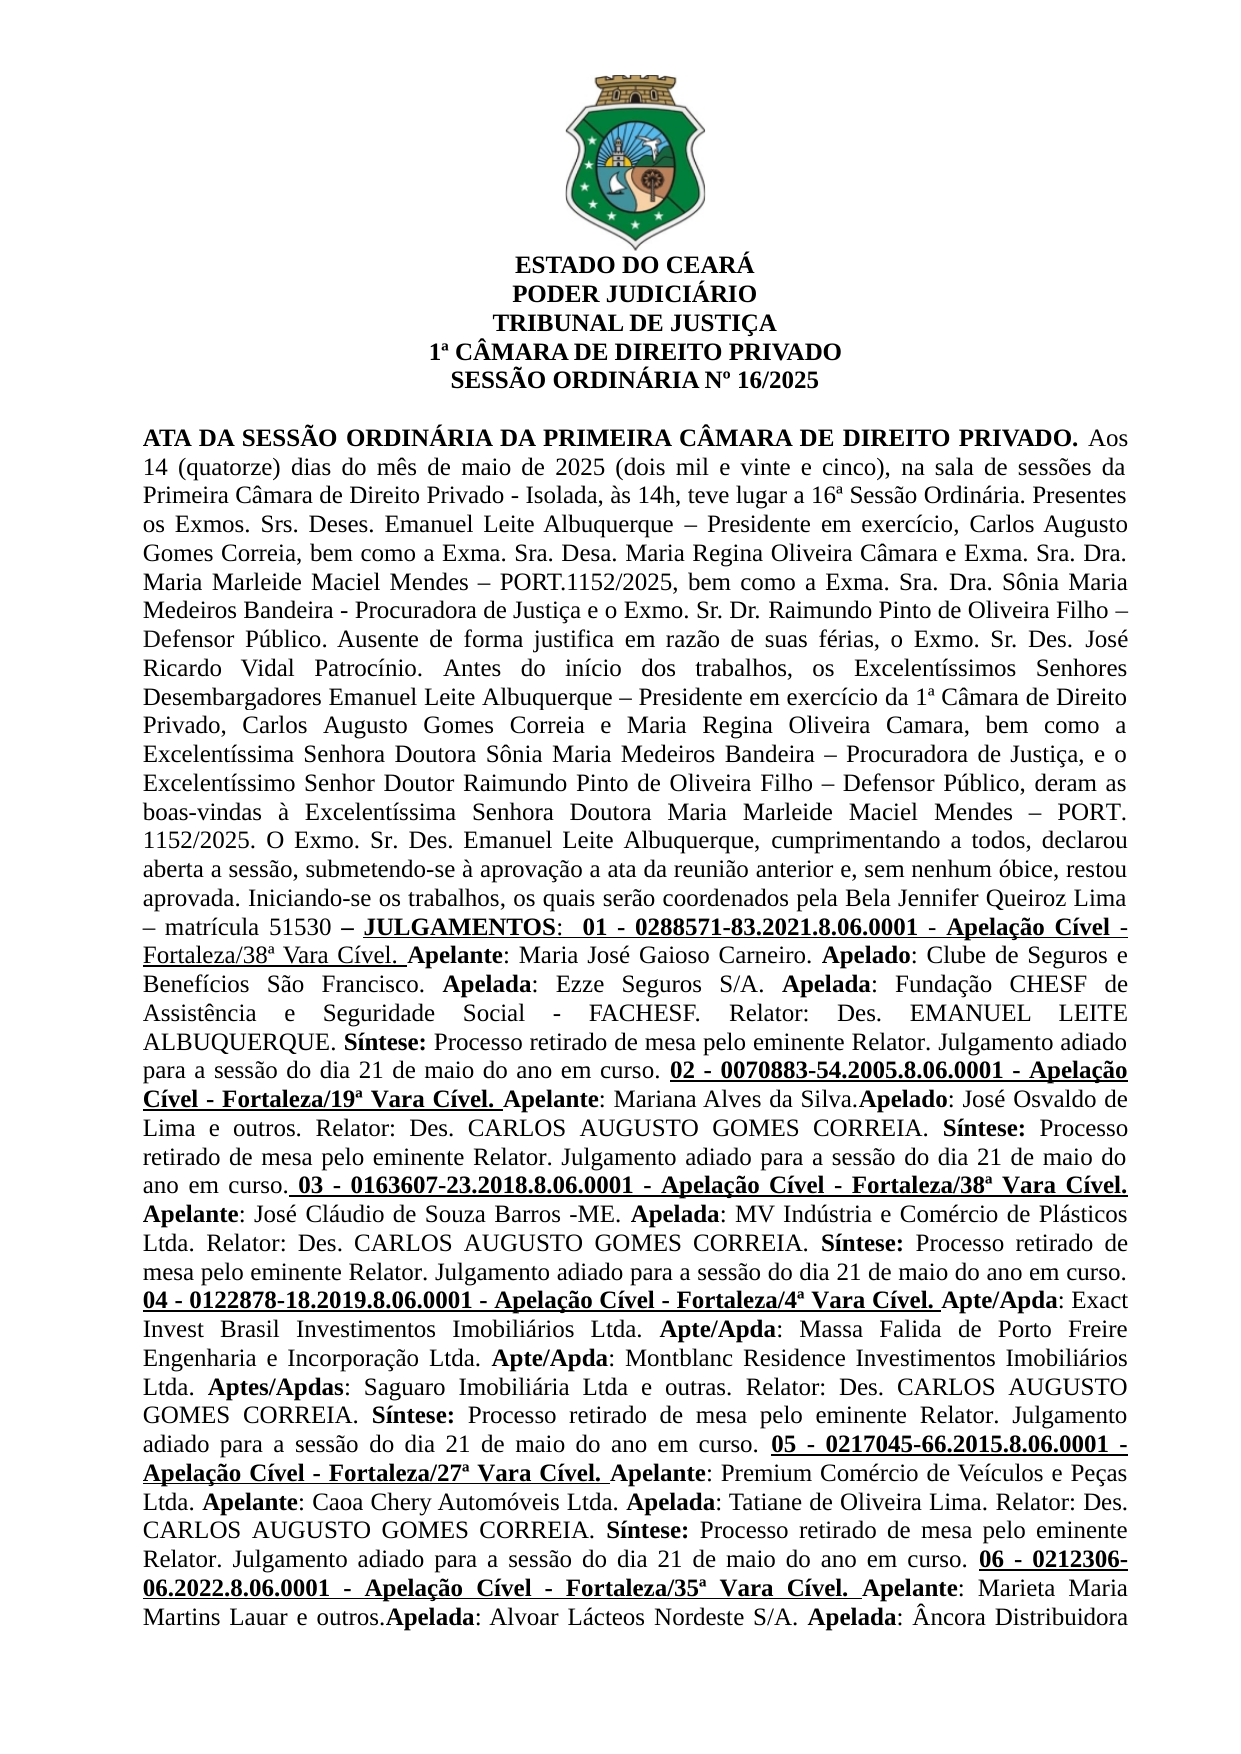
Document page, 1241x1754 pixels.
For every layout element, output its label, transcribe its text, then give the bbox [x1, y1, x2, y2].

picture [565, 75, 706, 251]
text ESTADO DO CEARÁ [141, 250, 1128, 279]
text TRIBUNAL DE JUSTIÇA [141, 308, 1128, 337]
text 1ª CÂMARA DE DIREITO PRIVADO [143, 337, 1128, 365]
text PODER JUDICIÁRIO [141, 279, 1128, 308]
subtitle SESSÃO ORDINÁRIA Nº 16/2025 [141, 365, 1128, 394]
text ATA DA SESSÃO ORDINÁRIA DA PRIMEIRA CÂMARA DE DIREITO PRIVADO. Aos 14 (quatorze) dias do mês de maio de 2025 (dois mil e vinte e cinco), na sala de sessões da Primeira Câmara de Direito Privado - Isolada, às 14h, teve lugar a 16ª Sessão Ordinária. Presentes os Exmos. Srs. Deses. Emanuel Leite Albuquerque – Presidente em exercício, Carlos Augusto Gomes Correia, bem como a Exma. Sra. Desa. Maria Regina Oliveira Câmara e Exma. Sra. Dra. Maria Marleide Maciel Mendes – PORT.1152/2025, bem como a Exma. Sra. Dra. Sônia Maria Medeiros Bandeira - Procuradora de Justiça e o Exmo. Sr. Dr. Raimundo Pinto de Oliveira Filho – Defensor Público. Ausente de forma justifica em razão de suas férias, o Exmo. Sr. Des. José Ricardo Vidal Patrocínio. Antes do início dos trabalhos, os Excelentíssimos Senhores Desembargadores Emanuel Leite Albuquerque – Presidente em exercício da 1ª Câmara de Direito Privado, Carlos Augusto Gomes Correia e Maria Regina Oliveira Camara, bem como a Excelentíssima Senhora Doutora Sônia Maria Medeiros Bandeira – Procuradora de Justiça, e o Excelentíssimo Senhor Doutor Raimundo Pinto de Oliveira Filho – Defensor Público, deram as boas-vindas à Excelentíssima Senhora Doutora Maria Marleide Maciel Mendes – PORT. 1152/2025. O Exmo. Sr. Des. Emanuel Leite Albuquerque, cumprimentando a todos, declarou aberta a sessão, submetendo-se à aprovação a ata da reunião anterior e, sem nenhum óbice, restou aprovada. Iniciando-se os trabalhos, os quais serão coordenados pela Bela Jennifer Queiroz Lima – matrícula 51530 – JULGAMENTOS: 01 - 0288571-83.2021.8.06.0001 - Apelação Cível - Fortaleza/38ª Vara Cível. Apelante: Maria José Gaioso Carneiro. Apelado: Clube de Seguros e Benefícios São Francisco. Apelada: Ezze Seguros S/A. Apelada: Fundação CHESF de Assistência e Seguridade Social - FACHESF. Relator: Des. EMANUEL LEITE ALBUQUERQUE. Síntese: Processo retirado de mesa pelo eminente Relator. Julgamento adiado para a sessão do dia 21 de maio do ano em curso. 02 - 0070883-54.2005.8.06.0001 - Apelação Cível - Fortaleza/19ª Vara Cível. Apelante: Mariana Alves da Silva.Apelado: José Osvaldo de Lima e outros. Relator: Des. CARLOS AUGUSTO GOMES CORREIA. Síntese: Processo retirado de mesa pelo eminente Relator. Julgamento adiado para a sessão do dia 21 de maio do ano em curso. 03 - 0163607-23.2018.8.06.0001 - Apelação Cível - Fortaleza/38ª Vara Cível. Apelante: José Cláudio de Souza Barros -ME. Apelada: MV Indústria e Comércio de Plásticos Ltda. Relator: Des. CARLOS AUGUSTO GOMES CORREIA. Síntese: Processo retirado de mesa pelo eminente Relator. Julgamento adiado para a sessão do dia 21 de maio do ano em curso. 04 - 0122878-18.2019.8.06.0001 - Apelação Cível - Fortaleza/4ª Vara Cível. Apte/Apda: Exact Invest Brasil Investimentos Imobiliários Ltda. Apte/Apda: Massa Falida de Porto Freire Engenharia e Incorporação Ltda. Apte/Apda: Montblanc Residence Investimentos Imobiliários Ltda. Aptes/Apdas: Saguaro Imobiliária Ltda e outras. Relator: Des. CARLOS AUGUSTO GOMES CORREIA. Síntese: Processo retirado de mesa pelo eminente Relator. Julgamento adiado para a sessão do dia 21 de maio do ano em curso. 05 - 0217045-66.2015.8.06.0001 - Apelação Cível - Fortaleza/27ª Vara Cível. Apelante: Premium Comércio de Veículos e Peças Ltda. Apelante: Caoa Chery Automóveis Ltda. Apelada: Tatiane de Oliveira Lima. Relator: Des. CARLOS AUGUSTO GOMES CORREIA. Síntese: Processo retirado de mesa pelo eminente Relator. Julgamento adiado para a sessão do dia 21 de maio do ano em curso. 06 - 0212306-06.2022.8.06.0001 - Apelação Cível - Fortaleza/35ª Vara Cível. Apelante: Marieta Maria Martins Lauar e outros.Apelada: Alvoar Lácteos Nordeste S/A. Apelada: Âncora Distribuidora [143, 423, 1128, 1630]
